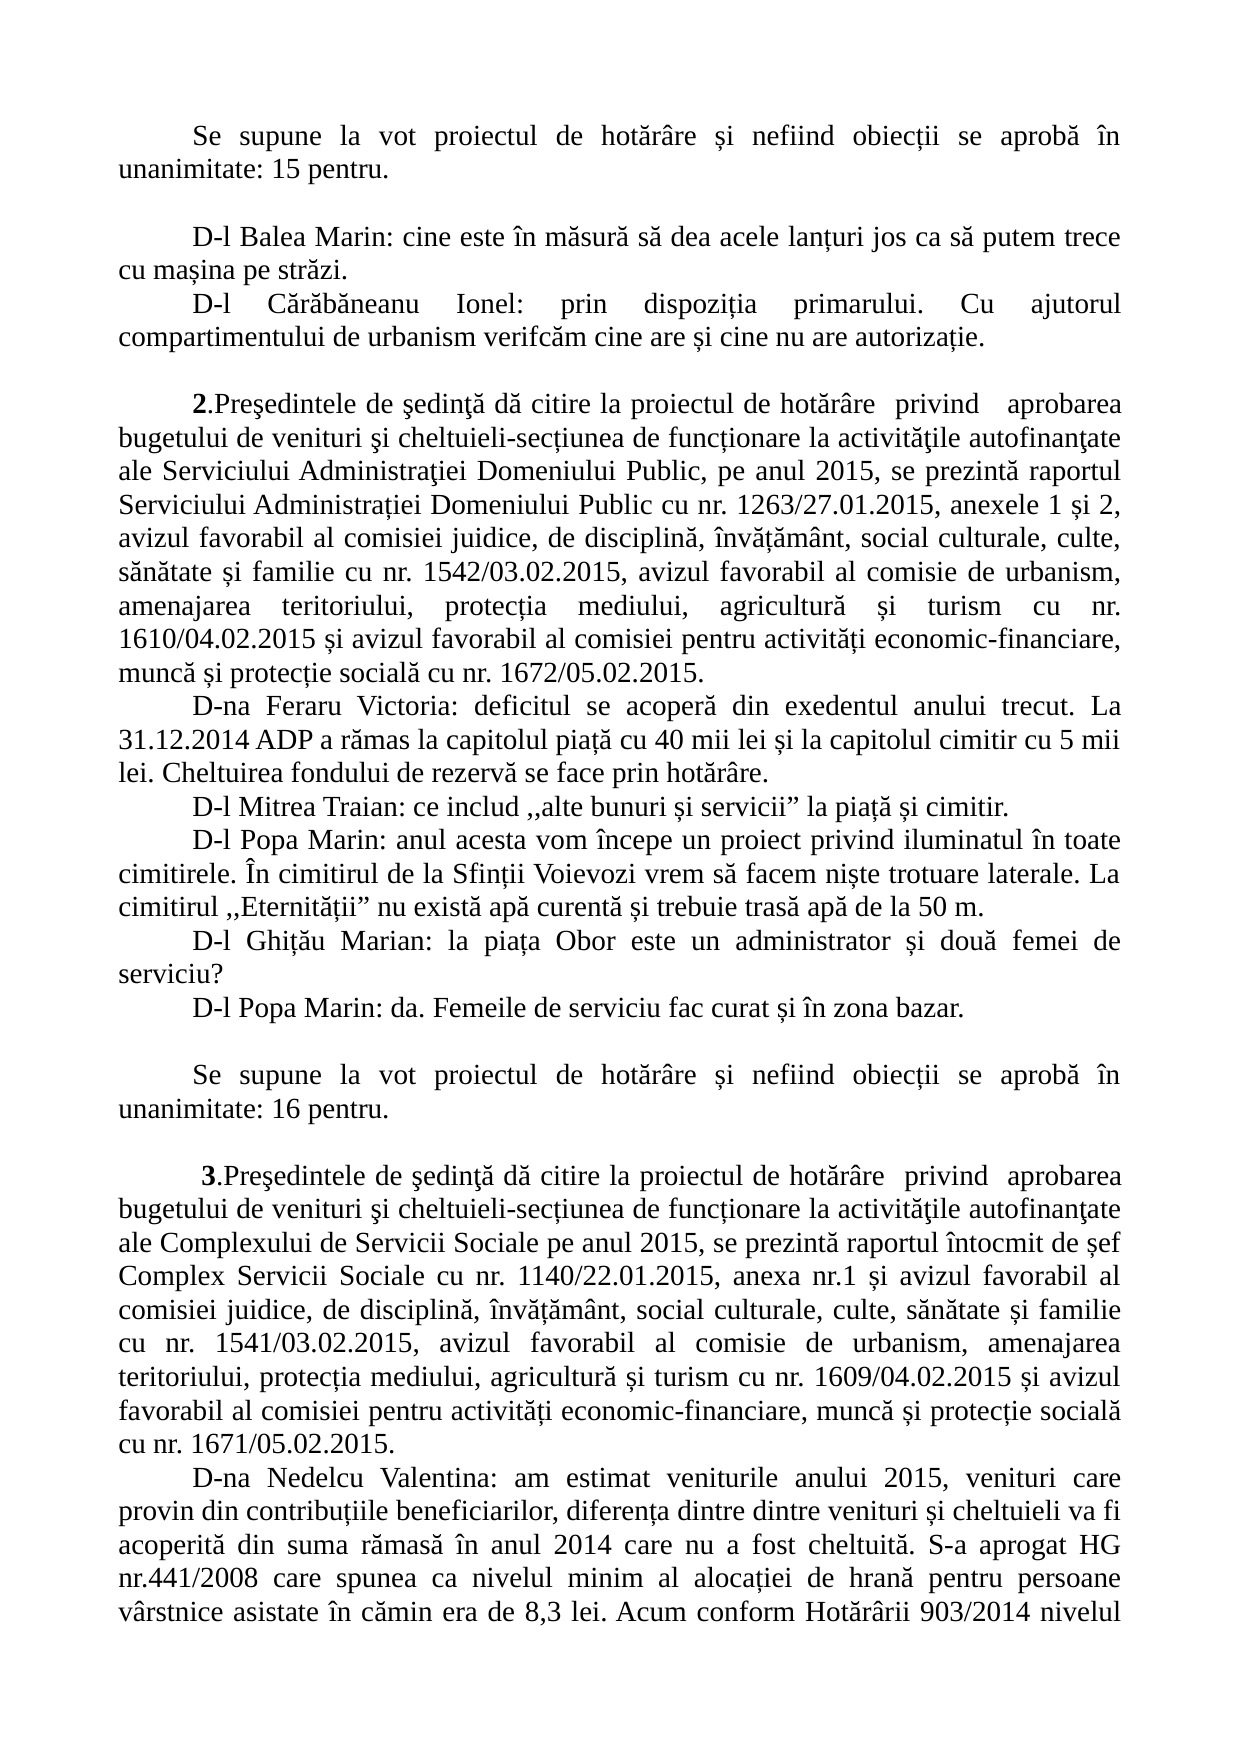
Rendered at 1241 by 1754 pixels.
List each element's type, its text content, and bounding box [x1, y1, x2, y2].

text D-na Feraru Victoria: deficitul se acoperă din exedentul anului trecut. La 31.12.2014 ADP a rămas la capitolul piață cu 40 mii lei și la capitolul cimitir cu 5 mii lei. Cheltuirea fondului de rezervă se face prin hotărâre. [118, 688, 1122, 789]
text D-l Mitrea Traian: ce includ ,,alte bunuri și servicii” la piață și cimitir. [118, 789, 1122, 822]
text 2.Preşedintele de şedinţă dă citire la proiectul de hotărâre privind aprobarea bugetului de venituri şi cheltuieli-secțiunea de funcționare la activităţile autofinanţate ale Serviciului Administraţiei Domeniului Public, pe anul 2015, se prezintă raportul Serviciului Administrației Domeniului Public cu nr. 1263/27.01.2015, anexele 1 și 2, avizul favorabil al comisiei juidice, de disciplină, învățământ, social culturale, culte, sănătate și familie cu nr. 1542/03.02.2015, avizul favorabil al comisie de urbanism, amenajarea teritoriului, protecția mediului, agricultură și turism cu nr. 1610/04.02.2015 și avizul favorabil al comisiei pentru activități economic-financiare, muncă și protecție socială cu nr. 1672/05.02.2015. [118, 386, 1122, 688]
text D-l Ghițău Marian: la piața Obor este un administrator și două femei de serviciu? [118, 923, 1122, 990]
text D-l Cărăbăneanu Ionel: prin dispoziția primarului. Cu ajutorul compartimentului de urbanism verifcăm cine are și cine nu are autorizație. [118, 286, 1122, 353]
text 3.Preşedintele de şedinţă dă citire la proiectul de hotărâre privind aprobarea bugetului de venituri şi cheltuieli-secțiunea de funcționare la activităţile autofinanţate ale Complexului de Servicii Sociale pe anul 2015, se prezintă raportul întocmit de șef Complex Servicii Sociale cu nr. 1140/22.01.2015, anexa nr.1 și avizul favorabil al comisiei juidice, de disciplină, învățământ, social culturale, culte, sănătate și familie cu nr. 1541/03.02.2015, avizul favorabil al comisie de urbanism, amenajarea teritoriului, protecția mediului, agricultură și turism cu nr. 1609/04.02.2015 și avizul favorabil al comisiei pentru activități economic-financiare, muncă și protecție socială cu nr. 1671/05.02.2015. [118, 1158, 1122, 1460]
text D-l Balea Marin: cine este în măsură să dea acele lanțuri jos ca să putem trece cu mașina pe străzi. [118, 219, 1122, 286]
text D-l Popa Marin: anul acesta vom începe un proiect privind iluminatul în toate cimitirele. În cimitirul de la Sfinții Voievozi vrem să facem niște trotuare laterale. La cimitirul ,,Eternității” nu există apă curentă și trebuie trasă apă de la 50 m. [118, 822, 1122, 923]
text Se supune la vot proiectul de hotărâre și nefiind obiecții se aprobă în unanimitate: 15 pentru. [118, 118, 1122, 185]
text D-na Nedelcu Valentina: am estimat veniturile anului 2015, venituri care provin din contribuțiile beneficiarilor, diferența dintre dintre venituri și cheltuieli va fi acoperită din suma rămasă în anul 2014 care nu a fost cheltuită. S-a aprogat HG nr.441/2008 care spunea ca nivelul minim al alocației de hrană pentru persoane vârstnice asistate în cămin era de 8,3 lei. Acum conform Hotărârii 903/2014 nivelul [118, 1460, 1122, 1627]
text Se supune la vot proiectul de hotărâre și nefiind obiecții se aprobă în unanimitate: 16 pentru. [118, 1057, 1122, 1124]
text D-l Popa Marin: da. Femeile de serviciu fac curat și în zona bazar. [118, 990, 1122, 1024]
